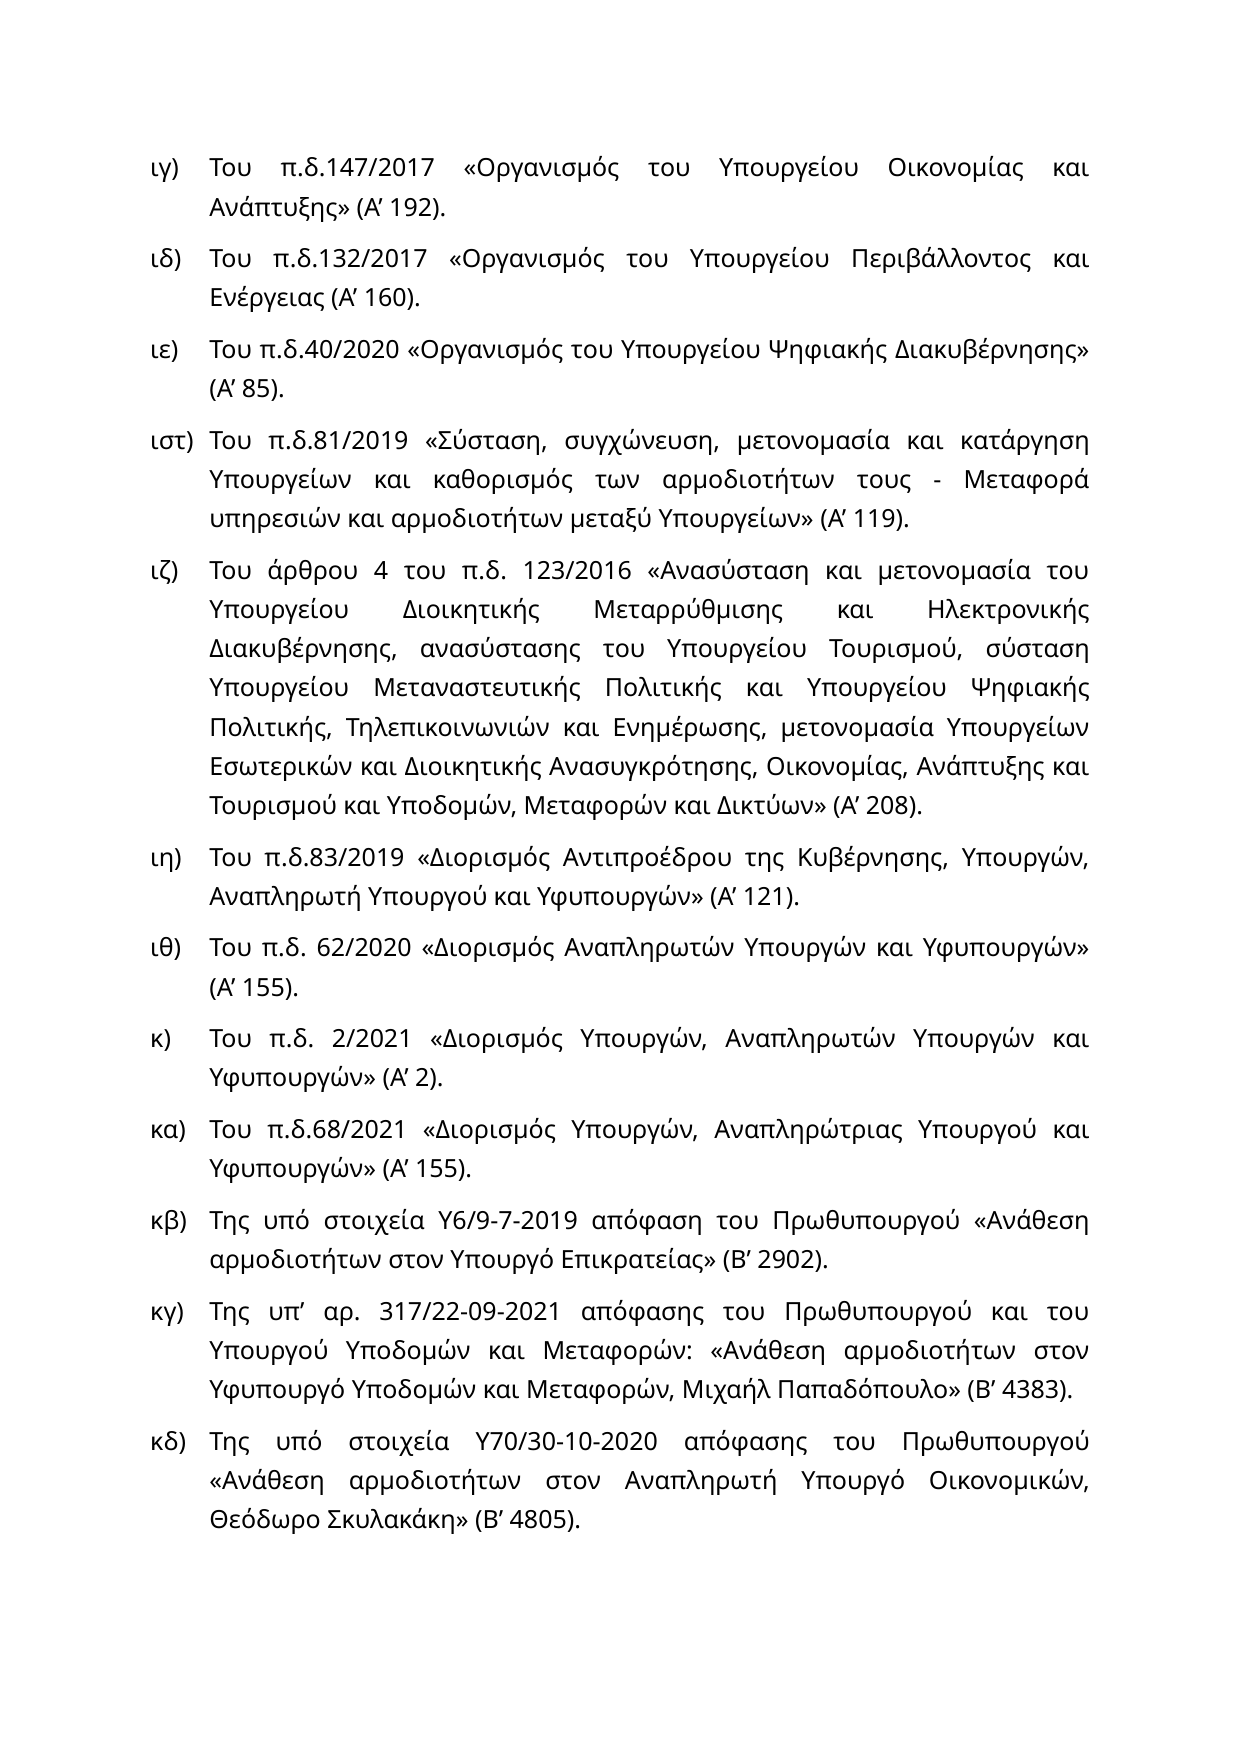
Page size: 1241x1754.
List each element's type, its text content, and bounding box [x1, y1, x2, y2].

list κ) Του π.δ. 2/2021 «Διορισμός Υπουργών, Αναπληρωτών Υπουργών και Υφυπουργών» (Α’ 2). [150, 1021, 1090, 1094]
list ιθ) Του π.δ. 62/2020 «Διορισμός Αναπληρωτών Υπουργών και Υφυπουργών» (Α’ 155). [150, 930, 1090, 1003]
list κβ) Της υπό στοιχεία Υ6/9-7-2019 απόφαση του Πρωθυπουργού «Ανάθεση αρμοδιοτήτων στον Υπουργό Επικρατείας» (Β’ 2902). [150, 1202, 1090, 1276]
list ιε) Του π.δ.40/2020 «Οργανισμός του Υπουργείου Ψηφιακής Διακυβέρνησης» (Α’ 85). [150, 332, 1090, 405]
list ιζ) Του άρθρου 4 του π.δ. 123/2016 «Ανασύσταση και μετονομασία του Υπουργείου Διοικητικής Μεταρρύθμισης και Ηλεκτρονικής Διακυβέρνησης, ανασύστασης του Υπουργείου Τουρισμού, σύσταση Υπουργείου Μεταναστευτικής Πολιτικής και Υπουργείου Ψηφιακής Πολιτικής, Τηλεπικοινωνιών και Ενημέρωσης, μετονομασία Υπουργείων Εσωτερικών και Διοικητικής Ανασυγκρότησης, Οικονομίας, Ανάπτυξης και Τουρισμού και Υποδομών, Μεταφορών και Δικτύων» (Α’ 208). [150, 552, 1090, 822]
list ιη) Του π.δ.83/2019 «Διορισμός Αντιπροέδρου της Κυβέρνησης, Υπουργών, Αναπληρωτή Υπουργού και Υφυπουργών» (Α’ 121). [150, 839, 1090, 912]
list κγ) Της υπ’ αρ. 317/22-09-2021 απόφασης του Πρωθυπουργού και του Υπουργού Υποδομών και Μεταφορών: «Ανάθεση αρμοδιοτήτων στον Υφυπουργό Υποδομών και Μεταφορών, Μιχαήλ Παπαδόπουλο» (Β’ 4383). [150, 1293, 1090, 1406]
list ιστ) Του π.δ.81/2019 «Σύσταση, συγχώνευση, μετονομασία και κατάργηση Υπουργείων και καθορισμός των αρμοδιοτήτων τους - Μεταφορά υπηρεσιών και αρμοδιοτήτων μεταξύ Υπουργείων» (Α’ 119). [150, 422, 1090, 535]
list κα) Του π.δ.68/2021 «Διορισμός Υπουργών, Αναπληρώτριας Υπουργού και Υφυπουργών» (Α’ 155). [150, 1112, 1090, 1185]
list ιγ) Του π.δ.147/2017 «Οργανισμός του Υπουργείου Οικονομίας και Ανάπτυξης» (Α’ 192). [150, 150, 1090, 223]
list κδ) Της υπό στοιχεία Υ70/30-10-2020 απόφασης του Πρωθυπουργού «Ανάθεση αρμοδιοτήτων στον Αναπληρωτή Υπουργό Οικονομικών, Θεόδωρο Σκυλακάκη» (Β’ 4805). [150, 1423, 1090, 1536]
list ιδ) Του π.δ.132/2017 «Οργανισμός του Υπουργείου Περιβάλλοντος και Ενέργειας (Α’ 160). [150, 241, 1090, 314]
